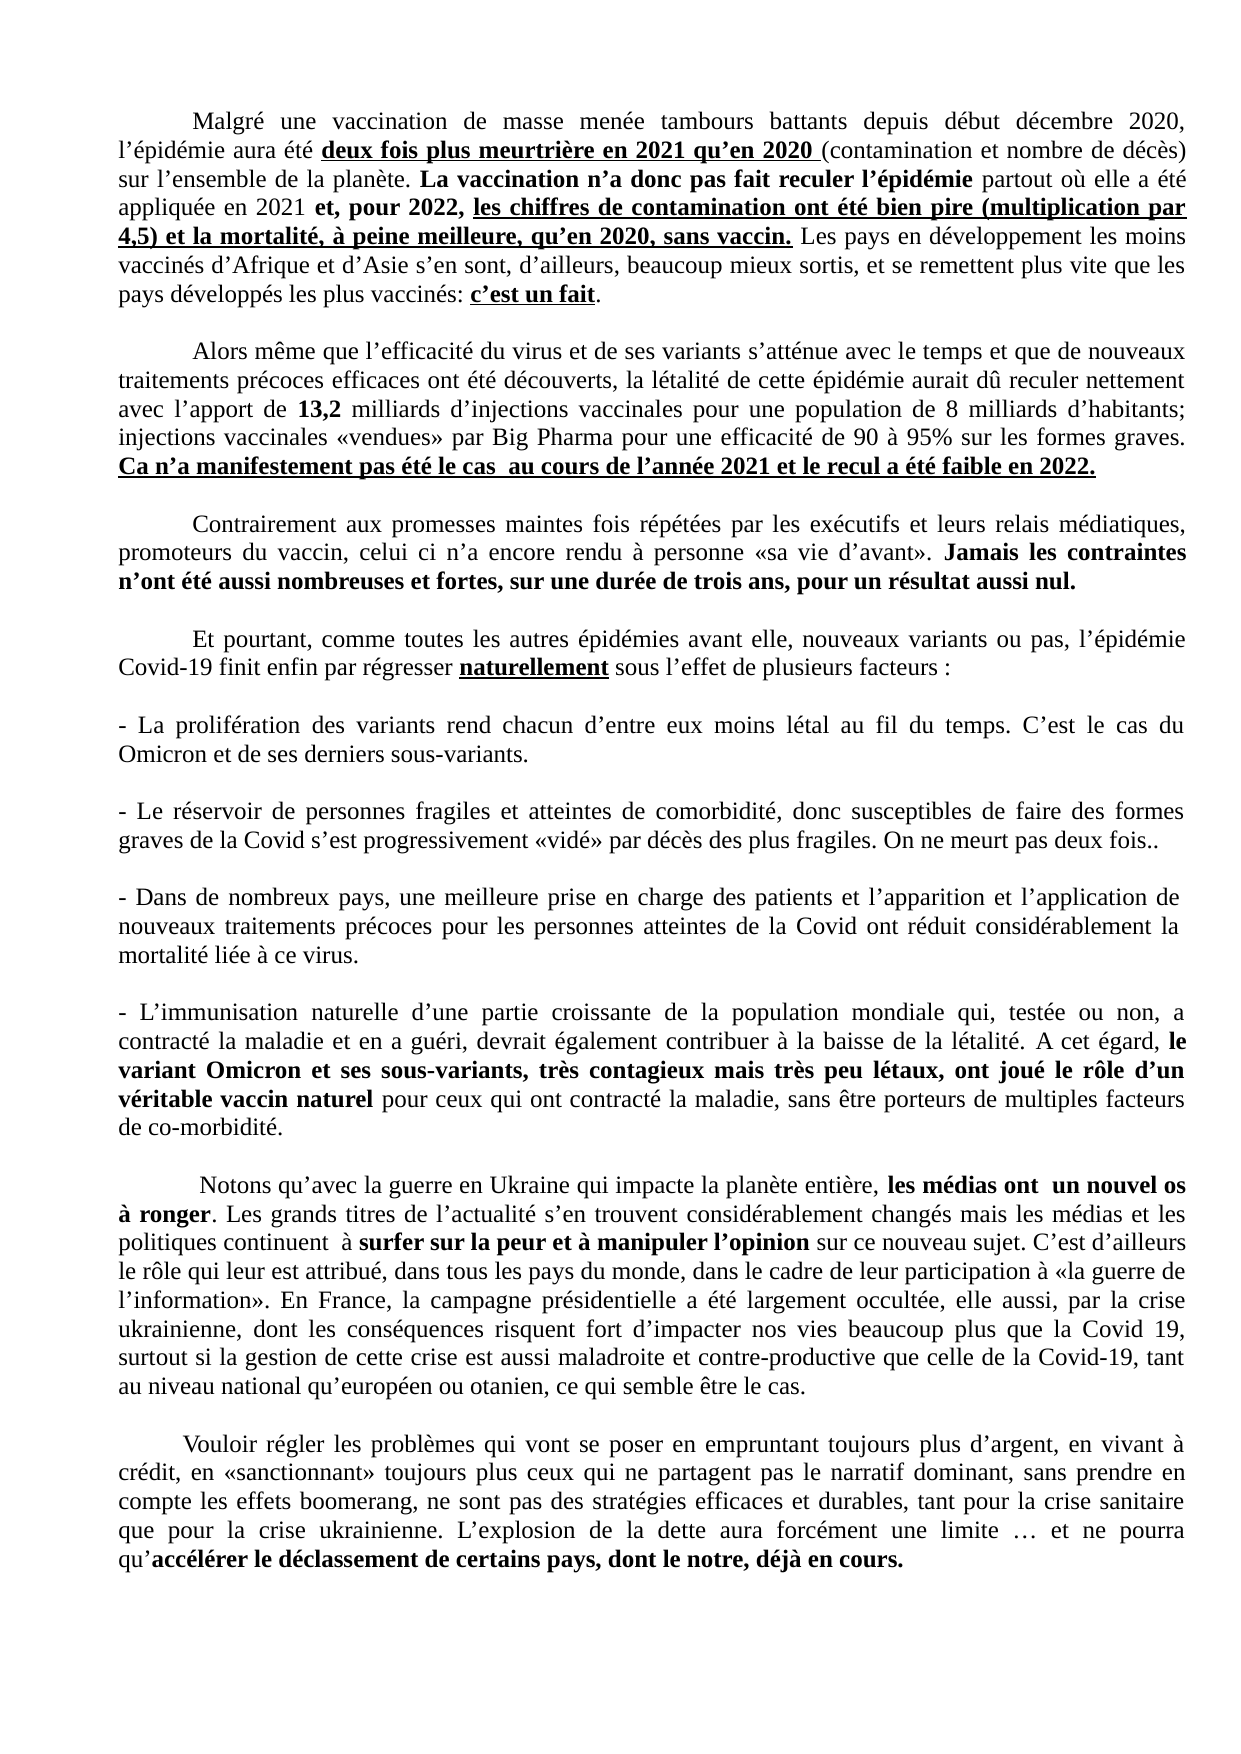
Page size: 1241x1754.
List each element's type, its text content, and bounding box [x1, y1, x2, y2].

text Et pourtant, comme toutes les autres épidémies avant elle, nouveaux variants ou pas, l’épidémie Covid-19 finit enfin par régresser naturellement sous l’effet de plusieurs facteurs : [118, 624, 1187, 681]
text Notons qu’avec la guerre en Ukraine qui impacte la planète entière, les médias ont un nouvel os à ronger. Les grands titres de l’actualité s’en trouvent considérablement changés mais les médias et les politiques continuent à surfer sur la peur et à manipuler l’opinion sur ce nouveau sujet. C’est d’ailleurs le rôle qui leur est attribué, dans tous les pays du monde, dans le cadre de leur participation à «la guerre de l’information». En France, la campagne présidentielle a été largement occultée, elle aussi, par la crise ukrainienne, dont les conséquences risquent fort d’impacter nos vies beaucoup plus que la Covid 19, surtout si la gestion de cette crise est aussi maladroite et contre-productive que celle de la Covid-19, tant au niveau national qu’européen ou otanien, ce qui semble être le cas. [118, 1170, 1187, 1400]
text Malgré une vaccination de masse menée tambours battants depuis début décembre 2020, l’épidémie aura été deux fois plus meurtrière en 2021 qu’en 2020 (contamination et nombre de décès) sur l’ensemble de la planète. La vaccination n’a donc pas fait reculer l’épidémie partout où elle a été appliquée en 2021 et, pour 2022, les chiffres de contamination ont été bien pire (multiplication par 4,5) et la mortalité, à peine meilleure, qu’en 2020, sans vaccin. Les pays en développement les moins vaccinés d’Afrique et d’Asie s’en sont, d’ailleurs, beaucoup mieux sortis, et se remettent plus vite que les pays développés les plus vaccinés: c’est un fait. [118, 106, 1187, 307]
text - Dans de nombreux pays, une meilleure prise en charge des patients et l’apparition et l’application de nouveaux traitements précoces pour les personnes atteintes de la Covid ont réduit considérablement la mortalité liée à ce virus. [118, 882, 1181, 969]
text - Le réservoir de personnes fragiles et atteintes de comorbidité, donc susceptibles de faire des formes graves de la Covid s’est progressivement «vidé» par décès des plus fragiles. On ne meurt pas deux fois.. [118, 796, 1187, 854]
text - L’immunisation naturelle d’une partie croissante de la population mondiale qui, testée ou non, a contracté la maladie et en a guéri, devrait également contribuer à la baisse de la létalité. A cet égard, le variant Omicron et ses sous-variants, très contagieux mais très peu létaux, ont joué le rôle d’un véritable vaccin naturel pour ceux qui ont contracté la maladie, sans être porteurs de multiples facteurs de co-morbidité. [118, 997, 1187, 1141]
text Alors même que l’efficacité du virus et de ses variants s’atténue avec le temps et que de nouveaux traitements précoces efficaces ont été découverts, la létalité de cette épidémie aurait dû reculer nettement avec l’apport de 13,2 milliards d’injections vaccinales pour une population de 8 milliards d’habitants; injections vaccinales «vendues» par Big Pharma pour une efficacité de 90 à 95% sur les formes graves. Ca n’a manifestement pas été le cas au cours de l’année 2021 et le recul a été faible en 2022. [118, 336, 1187, 480]
text Vouloir régler les problèmes qui vont se poser en empruntant toujours plus d’argent, en vivant à crédit, en «sanctionnant» toujours plus ceux qui ne partagent pas le narratif dominant, sans prendre en compte les effets boomerang, ne sont pas des stratégies efficaces et durables, tant pour la crise sanitaire que pour la crise ukrainienne. L’explosion de la dette aura forcément une limite … et ne pourra qu’accélérer le déclassement de certains pays, dont le notre, déjà en cours. [118, 1429, 1187, 1572]
text - La prolifération des variants rend chacun d’entre eux moins létal au fil du temps. C’est le cas du Omicron et de ses derniers sous-variants. [118, 710, 1187, 767]
text Contrairement aux promesses maintes fois répétées par les exécutifs et leurs relais médiatiques, promoteurs du vaccin, celui ci n’a encore rendu à personne «sa vie d’avant». Jamais les contraintes n’ont été aussi nombreuses et fortes, sur une durée de trois ans, pour un résultat aussi nul. [118, 509, 1187, 595]
